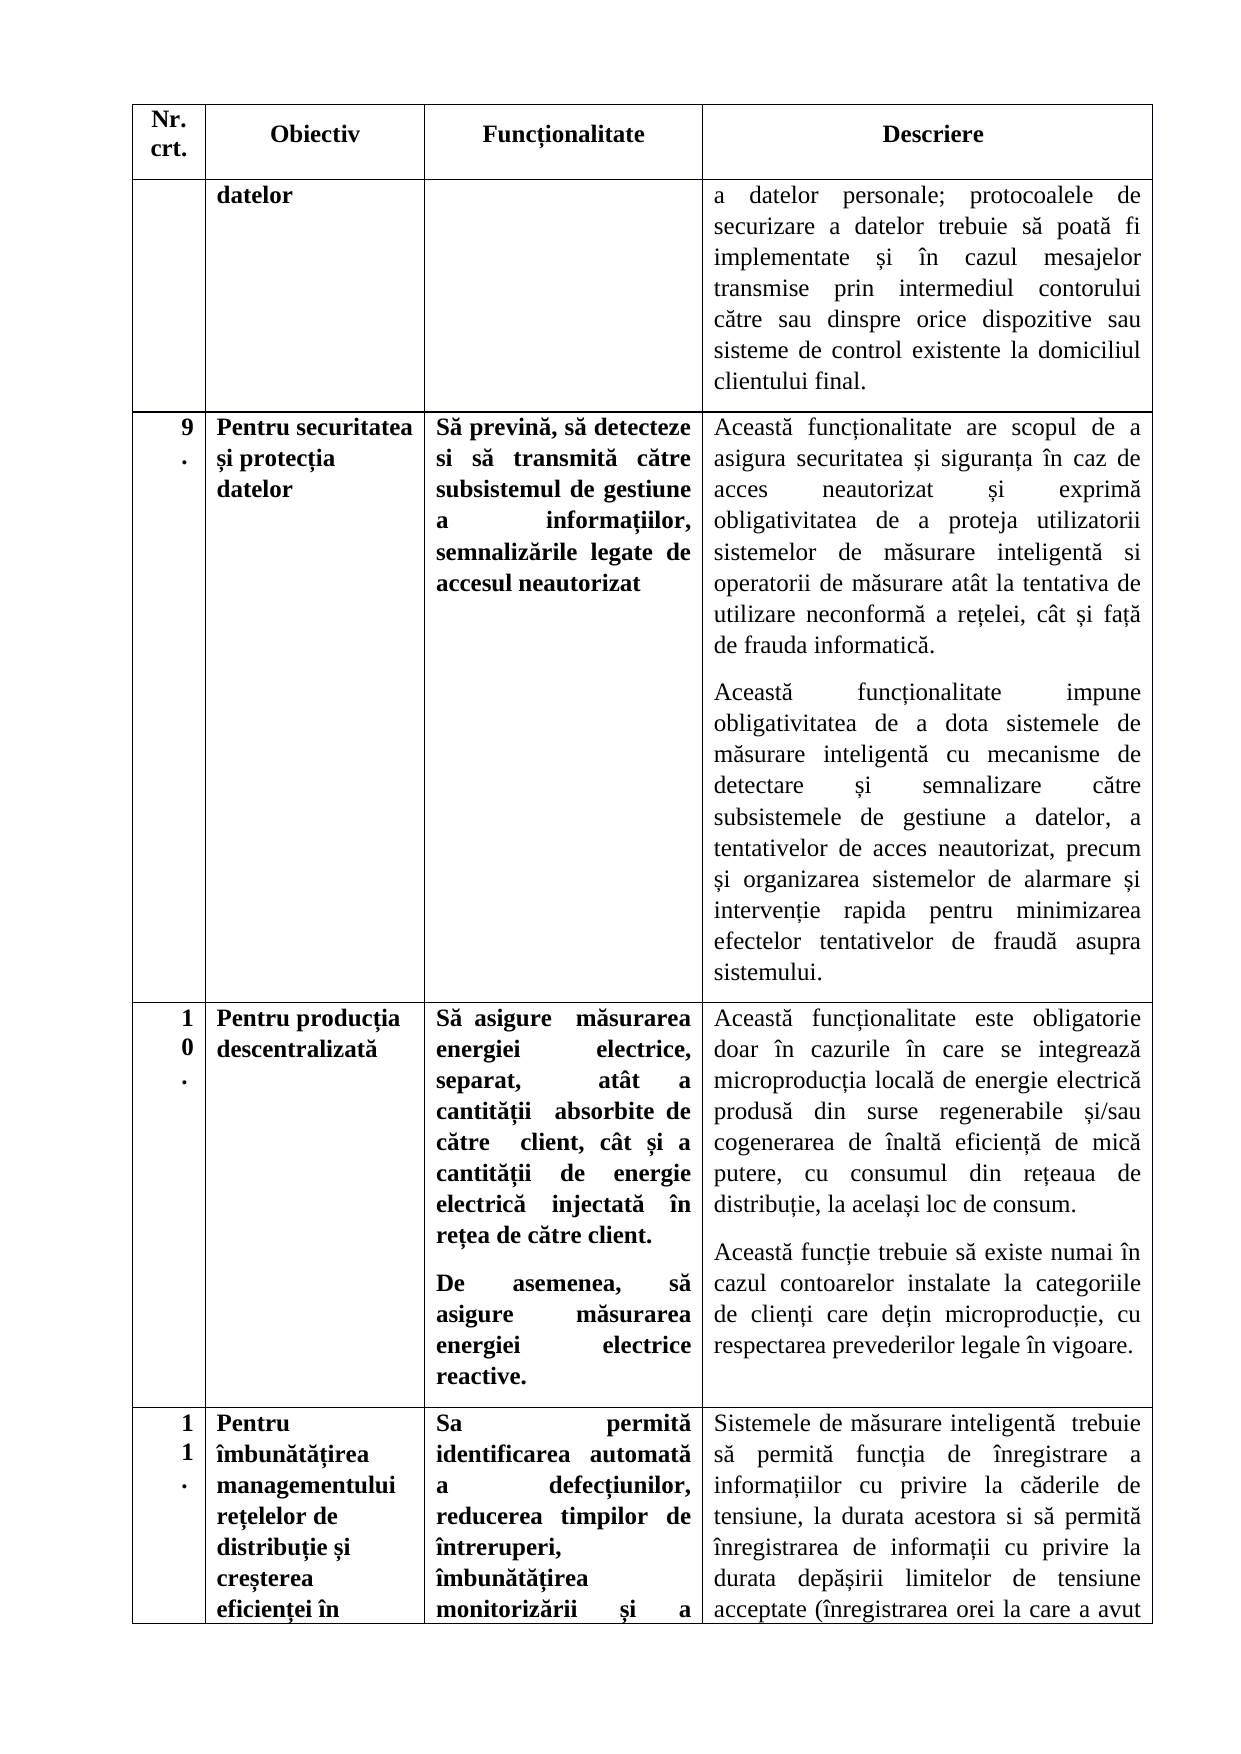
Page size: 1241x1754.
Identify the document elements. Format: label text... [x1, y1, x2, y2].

table_cell Pentru producția descentralizată [206, 1003, 424, 1407]
table_cell Pentru securitatea și protecția datelor [206, 413, 424, 1002]
table_cell datelor [206, 180, 424, 411]
table_header Funcționalitate [425, 105, 702, 179]
table_cell [425, 180, 702, 411]
table_cell Această funcționalitate este obligatorie doar în cazurile în care se integrează microproducția locală de energie electrică produsă din surse regenerabile și/sau cogenerarea de înaltă eficiență de mică putere, cu consumul din rețeaua de distribuție, la același loc de consum. Această funcție trebuie să existe numai în cazul contoarelor instalate la categoriile de clienți care dețin microproducție, cu respectarea prevederilor legale în vigoare. [703, 1003, 1152, 1407]
table_cell [133, 1003, 205, 1407]
table_header Obiectiv [206, 105, 424, 179]
table_header Nr. crt. [133, 105, 205, 179]
table_cell [133, 1408, 205, 1623]
table_cell [133, 413, 205, 1002]
table_header Descriere [703, 105, 1152, 179]
table_cell [133, 180, 205, 411]
table_cell Să prevină, să detecteze si să transmită către subsistemul de gestiune a informațiilor, semnalizările legate de accesul neautorizat [425, 413, 702, 1002]
table_cell Sistemele de măsurare inteligentă trebuie să permită funcția de înregistrare a informațiilor cu privire la căderile de tensiune, la durata acestora si să permită înregistrarea de informații cu privire la durata depășirii limitelor de tensiune acceptate (înregistrarea orei la care a avut [703, 1408, 1152, 1623]
table_cell Această funcționalitate are scopul de a asigura securitatea și siguranța în caz de acces neautorizat și exprimă obligativitatea de a proteja utilizatorii sistemelor de măsurare inteligentă si operatorii de măsurare atât la tentativa de utilizare neconformă a rețelei, cât și față de frauda informatică. Această funcționalitate impune obligativitatea de a dota sistemele de măsurare inteligentă cu mecanisme de detectare și semnalizare către subsistemele de gestiune a datelor, a tentativelor de acces neautorizat, precum și organizarea sistemelor de alarmare și intervenție rapida pentru minimizarea efectelor tentativelor de fraudă asupra sistemului. [703, 413, 1152, 1002]
table_cell Să asigure măsurarea energiei electrice, separat, atât a cantității absorbite de către client, cât și a cantității de energie electrică injectată în rețea de către client. De asemenea, să asigure măsurarea energiei electrice reactive. [425, 1003, 702, 1407]
table_cell a datelor personale; protocoalele de securizare a datelor trebuie să poată fi implementate și în cazul mesajelor transmise prin intermediul contorului către sau dinspre orice dispozitive sau sisteme de control existente la domiciliul clientului final. [703, 180, 1152, 411]
table_cell Sa permită identificarea automată a defecțiunilor, reducerea timpilor de întreruperi, îmbunătățirea monitorizării și a [425, 1408, 702, 1623]
table_cell Pentru îmbunătățirea managementului rețelelor de distribuție și creșterea eficienței în [206, 1408, 424, 1623]
